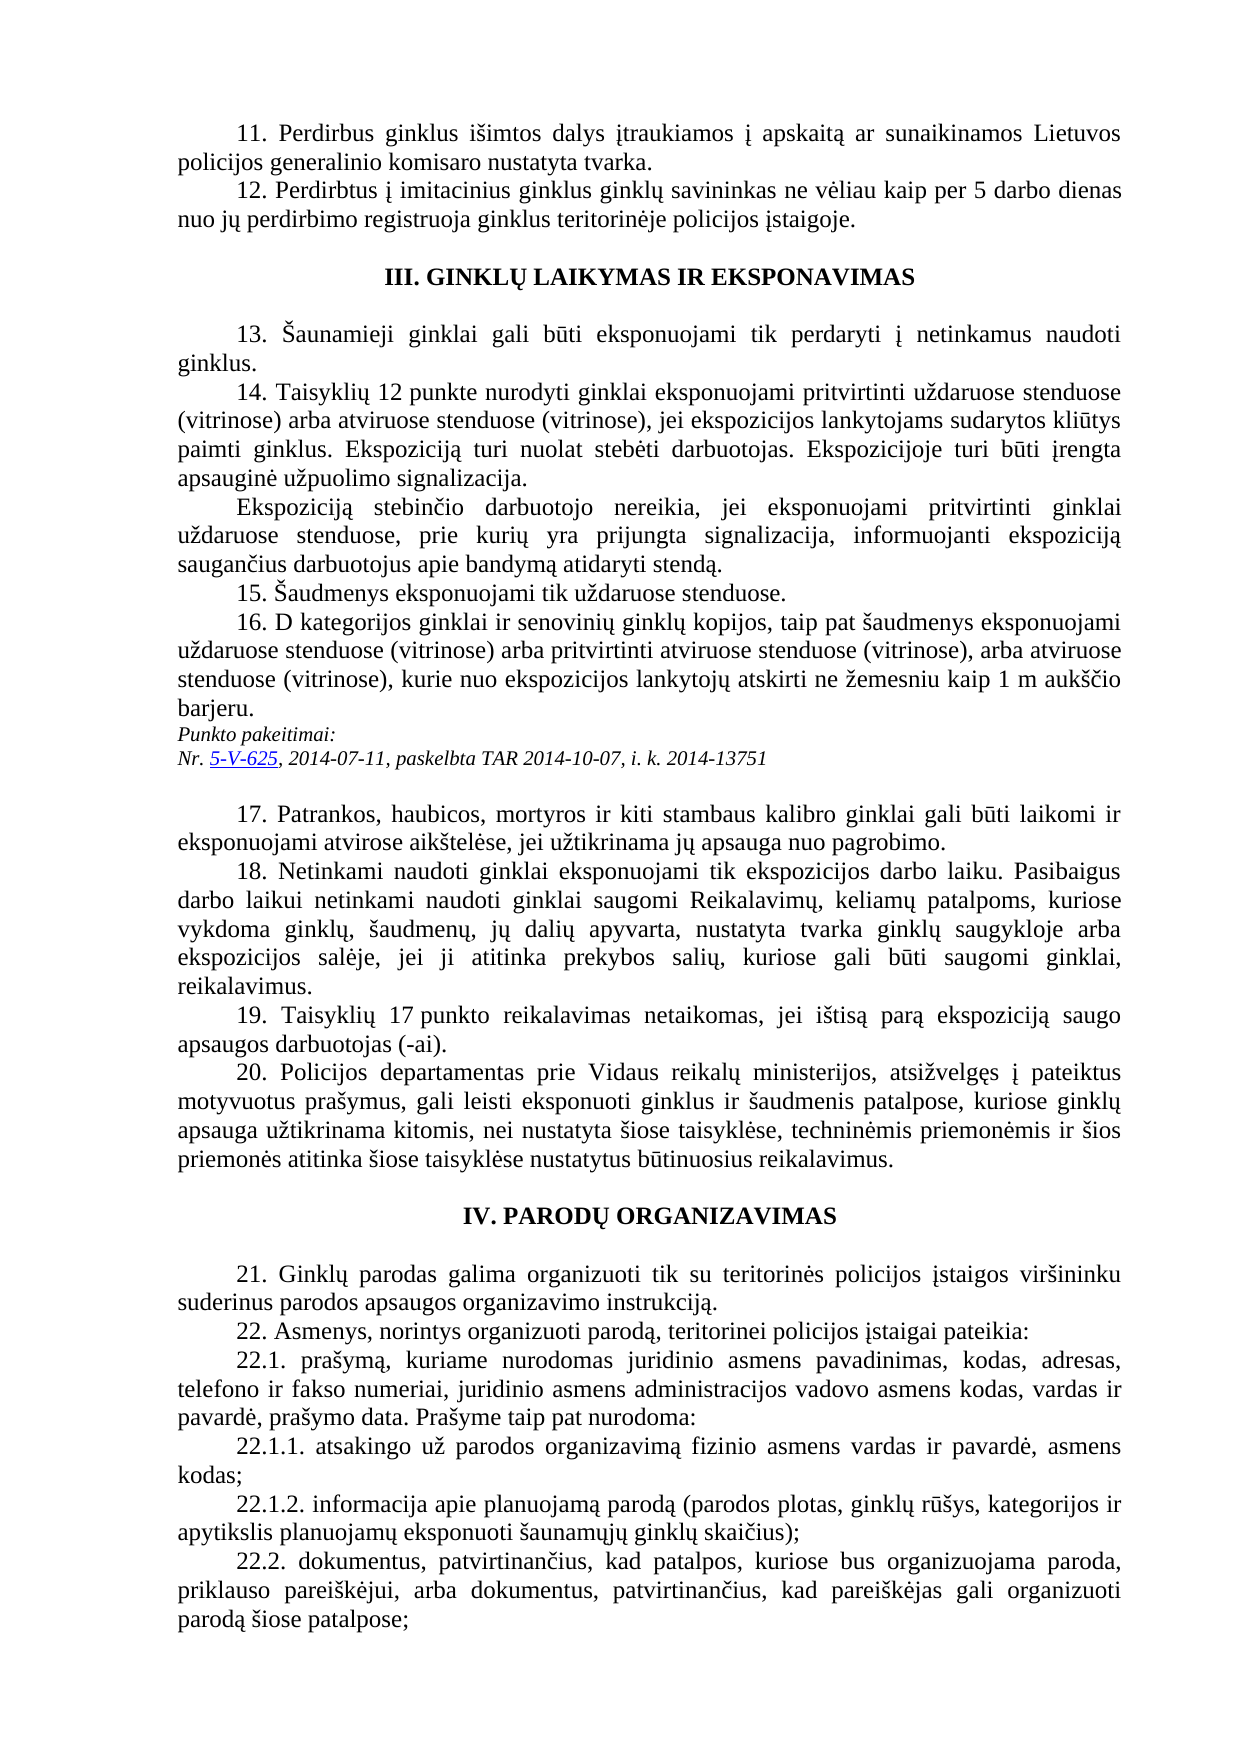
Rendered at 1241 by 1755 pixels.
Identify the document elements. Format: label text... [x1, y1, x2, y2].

text 22.1.2. informacija apie planuojamą parodą (parodos plotas, ginklų rūšys, kategorijos ir apytikslis planuojamų eksponuoti šaunamųjų ginklų skaičius); [177, 1489, 1122, 1546]
text Punkto pakeitimai: [177, 722, 1122, 746]
text 13. Šaunamieji ginklai gali būti eksponuojami tik perdaryti į netinkamus naudoti ginklus. [177, 319, 1122, 377]
text 22.1. prašymą, kuriame nurodomas juridinio asmens pavadinimas, kodas, adresas, telefono ir fakso numeriai, juridinio asmens administracijos vadovo asmens kodas, vardas ir pavardė, prašymo data. Prašyme taip pat nurodoma: [177, 1345, 1122, 1431]
text 11. Perdirbus ginklus išimtos dalys įtraukiamos į apskaitą ar sunaikinamos Lietuvos policijos generalinio komisaro nustatyta tvarka. [177, 118, 1122, 176]
text 12. Perdirbtus į imitacinius ginklus ginklų savininkas ne vėliau kaip per 5 darbo dienas nuo jų perdirbimo registruoja ginklus teritorinėje policijos įstaigoje. [177, 176, 1122, 233]
text 16. D kategorijos ginklai ir senovinių ginklų kopijos, taip pat šaudmenys eksponuojami uždaruose stenduose (vitrinose) arba pritvirtinti atviruose stenduose (vitrinose), arba atviruose stenduose (vitrinose), kurie nuo ekspozicijos lankytojų atskirti ne žemesniu kaip 1 m aukščio barjeru. [177, 607, 1122, 722]
text 17. Patrankos, haubicos, mortyros ir kiti stambaus kalibro ginklai gali būti laikomi ir eksponuojami atvirose aikštelėse, jei užtikrinama jų apsauga nuo pagrobimo. [177, 799, 1122, 856]
text 14. Taisyklių 12 punkte nurodyti ginklai eksponuojami pritvirtinti uždaruose stenduose (vitrinose) arba atviruose stenduose (vitrinose), jei ekspozicijos lankytojams sudarytos kliūtys paimti ginklus. Ekspoziciją turi nuolat stebėti darbuotojas. Ekspozicijoje turi būti įrengta apsauginė užpuolimo signalizacija. [177, 377, 1122, 492]
text III. GINKLŲ LAIKYMAS IR EKSPONAVIMAS [177, 262, 1122, 291]
text Ekspoziciją stebinčio darbuotojo nereikia, jei eksponuojami pritvirtinti ginklai uždaruose stenduose, prie kurių yra prijungta signalizacija, informuojanti ekspoziciją saugančius darbuotojus apie bandymą atidaryti stendą. [177, 492, 1122, 578]
text 22.2. dokumentus, patvirtinančius, kad patalpos, kuriose bus organizuojama paroda, priklauso pareiškėjui, arba dokumentus, patvirtinančius, kad pareiškėjas gali organizuoti parodą šiose patalpose; [177, 1546, 1122, 1632]
text 21. Ginklų parodas galima organizuoti tik su teritorinės policijos įstaigos viršininku suderinus parodos apsaugos organizavimo instrukciją. [177, 1259, 1122, 1316]
text 22.1.1. atsakingo už parodos organizavimą fizinio asmens vardas ir pavardė, asmens kodas; [177, 1431, 1122, 1489]
text 20. Policijos departamentas prie Vidaus reikalų ministerijos, atsižvelgęs į pateiktus motyvuotus prašymus, gali leisti eksponuoti ginklus ir šaudmenis patalpose, kuriose ginklų apsauga užtikrinama kitomis, nei nustatyta šiose taisyklėse, techninėmis priemonėmis ir šios priemonės atitinka šiose taisyklėse nustatytus būtinuosius reikalavimus. [177, 1057, 1122, 1172]
text Nr. 5-V-625, 2014-07-11, paskelbta TAR 2014-10-07, i. k. 2014-13751 [177, 746, 1122, 770]
text IV. PARODŲ ORGANIZAVIMAS [177, 1201, 1122, 1230]
text 18. Netinkami naudoti ginklai eksponuojami tik ekspozicijos darbo laiku. Pasibaigus darbo laikui netinkami naudoti ginklai saugomi Reikalavimų, keliamų patalpoms, kuriose vykdoma ginklų, šaudmenų, jų dalių apyvarta, nustatyta tvarka ginklų saugykloje arba ekspozicijos salėje, jei ji atitinka prekybos salių, kuriose gali būti saugomi ginklai, reikalavimus. [177, 856, 1122, 1000]
text 15. Šaudmenys eksponuojami tik uždaruose stenduose. [177, 578, 1122, 607]
text 22. Asmenys, norintys organizuoti parodą, teritorinei policijos įstaigai pateikia: [177, 1316, 1122, 1345]
text 19. Taisyklių 17 punkto reikalavimas netaikomas, jei ištisą parą ekspoziciją saugo apsaugos darbuotojas (-ai). [177, 1000, 1122, 1057]
